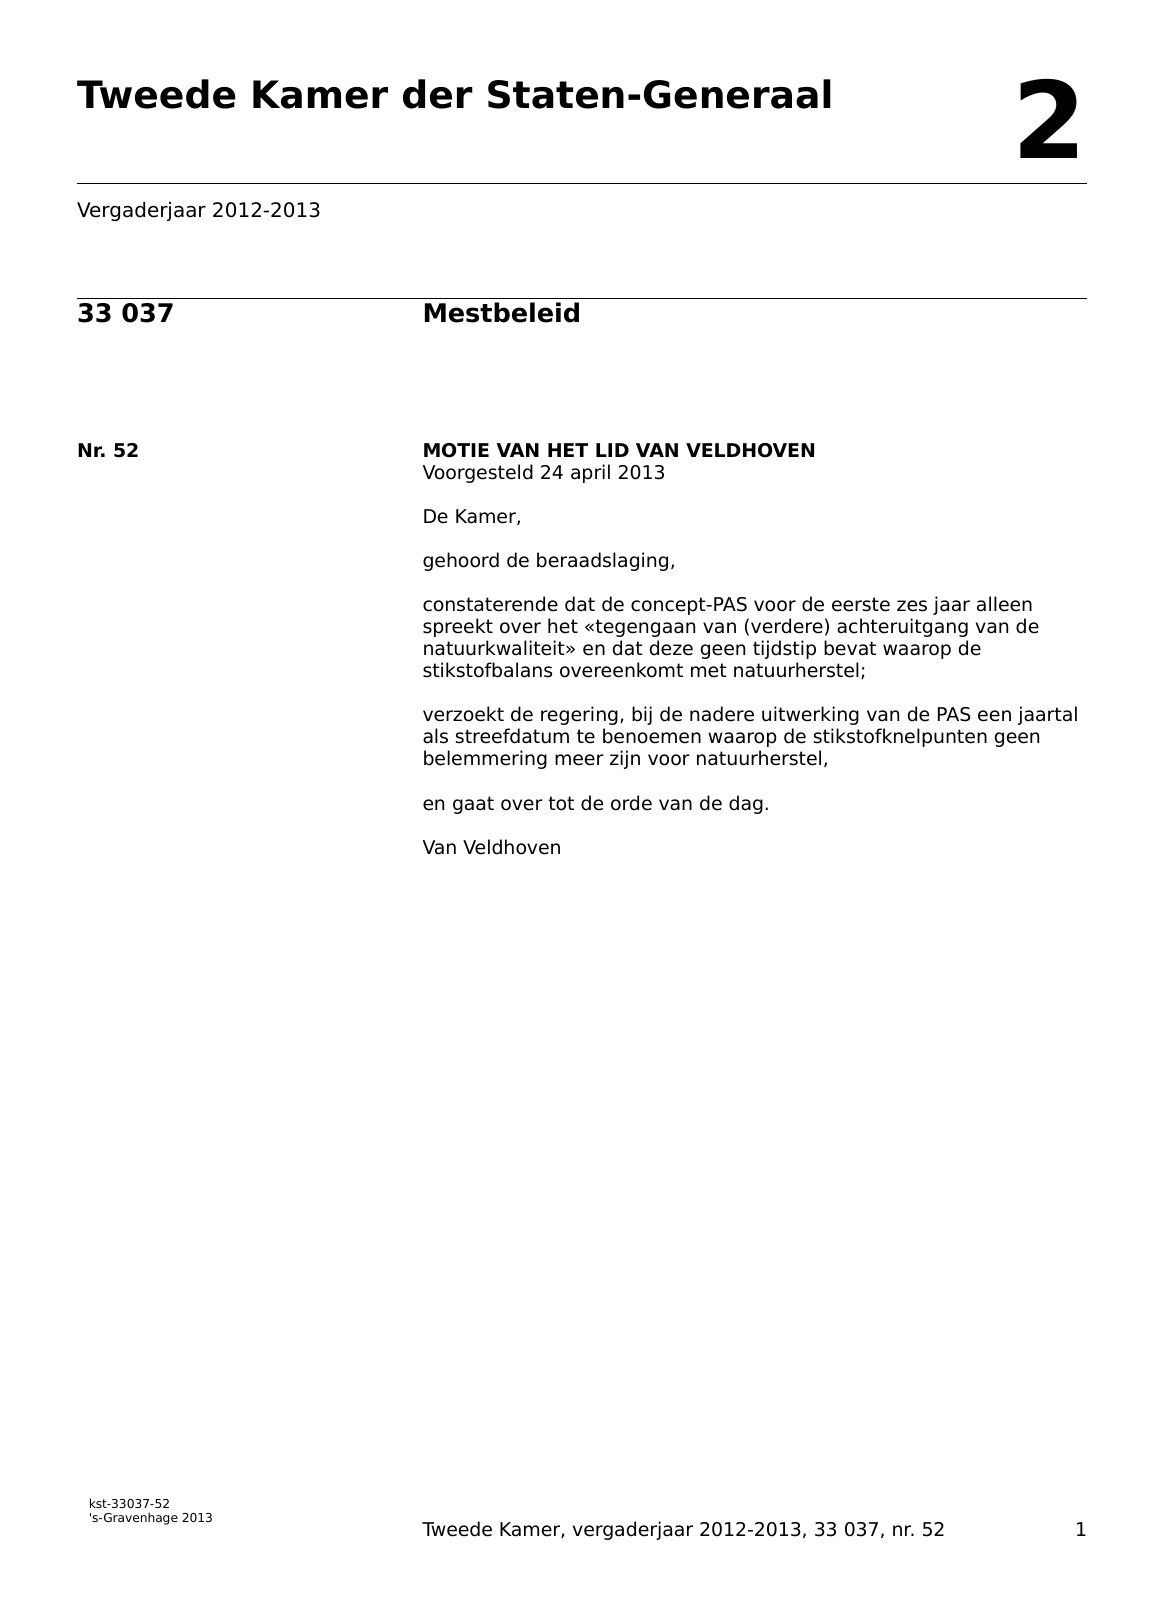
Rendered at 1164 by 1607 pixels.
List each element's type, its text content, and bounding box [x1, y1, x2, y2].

table_header Tweede Kamer der Staten-Generaal [77, 59, 886, 183]
text en gaat over tot de orde van de dag. [422, 792, 1087, 814]
text kst-33037-52 [88, 1497, 323, 1511]
text De Kamer, [422, 506, 1087, 528]
subtitle 33 037 Mestbeleid [77, 299, 1087, 329]
table_cell Vergaderjaar 2012-2013 [77, 184, 1087, 298]
text 's-Gravenhage 2013 [88, 1511, 323, 1525]
text Van Veldhoven [422, 837, 1087, 858]
text Voorgesteld 24 april 2013 [422, 462, 1087, 484]
text gehoord de beraadslaging, [422, 550, 1087, 572]
table_header 2 [886, 59, 1087, 183]
text verzoekt de regering, bij de nadere uitwerking van de PAS een jaartal als streefdatum te benoemen waarop de stikstofknelpunten geen belemmering meer zijn voor natuurherstel, [422, 704, 1087, 770]
text constaterende dat de concept-PAS voor de eerste zes jaar alleen spreekt over het «tegengaan van (verdere) achteruitgang van de natuurkwaliteit» en dat deze geen tijdstip bevat waarop de stikstofbalans overeenkomt met natuurherstel; [422, 594, 1087, 682]
subtitle Nr. 52 MOTIE VAN HET LID VAN VELDHOVEN [77, 440, 1087, 462]
